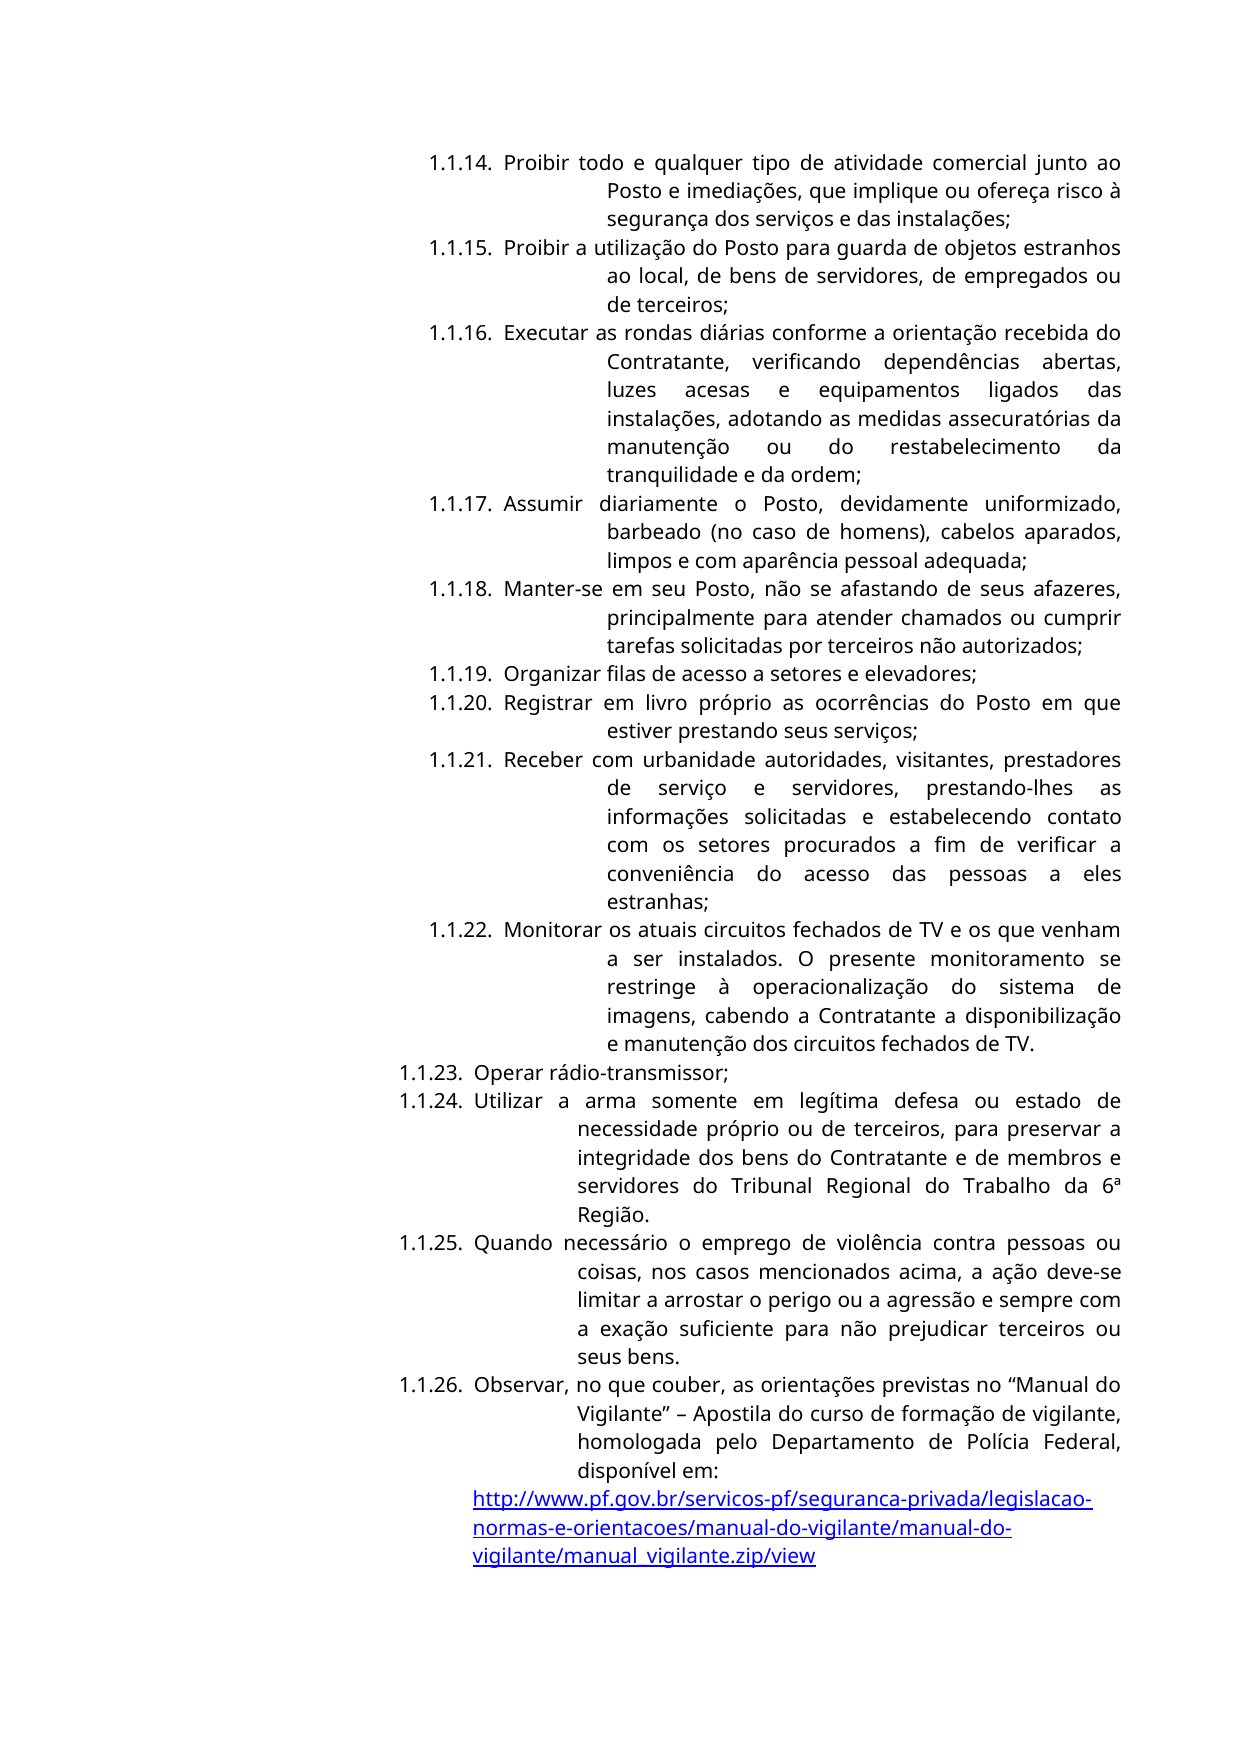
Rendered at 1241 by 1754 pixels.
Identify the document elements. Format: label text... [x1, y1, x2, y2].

list Utilizar a arma somente em legítima defesa ou estado de necessidade próprio ou de terceiros, para preservar a integridade dos bens do Contratante e de membros e servidores do Tribunal Regional do Trabalho da 6ª Região. [399, 1086, 1122, 1228]
list Proibir todo e qualquer tipo de atividade comercial junto ao Posto e imediações, que implique ou ofereça risco à segurança dos serviços e das instalações; [428, 148, 1122, 233]
list Executar as rondas diárias conforme a orientação recebida do Contratante, verificando dependências abertas, luzes acesas e equipamentos ligados das instalações, adotando as medidas assecuratórias da manutenção ou do restabelecimento da tranquilidade e da ordem; [428, 318, 1122, 489]
list Organizar filas de acesso a setores e elevadores; [428, 659, 1122, 688]
list Receber com urbanidade autoridades, visitantes, prestadores de serviço e servidores, prestando-lhes as informações solicitadas e estabelecendo contato com os setores procurados a fim de verificar a conveniência do acesso das pessoas a eles estranhas; [428, 745, 1122, 916]
list Assumir diariamente o Posto, devidamente uniformizado, barbeado (no caso de homens), cabelos aparados, limpos e com aparência pessoal adequada; [428, 489, 1122, 574]
text http://www.pf.gov.br/servicos-pf/seguranca-privada/legislacao-normas-e-orientacoes/manual-do-vigilante/manual-do-vigilante/manual_vigilante.zip/view [472, 1484, 1122, 1569]
list Operar rádio-transmissor; [399, 1058, 1122, 1086]
list Observar, no que couber, as orientações previstas no “Manual do Vigilante” – Apostila do curso de formação de vigilante, homologada pelo Departamento de Polícia Federal, disponível em: [399, 1371, 1122, 1484]
list Monitorar os atuais circuitos fechados de TV e os que venham a ser instalados. O presente monitoramento se restringe à operacionalização do sistema de imagens, cabendo a Contratante a disponibilização e manutenção dos circuitos fechados de TV. [428, 916, 1122, 1058]
list Proibir a utilização do Posto para guarda de objetos estranhos ao local, de bens de servidores, de empregados ou de terceiros; [428, 233, 1122, 318]
list Registrar em livro próprio as ocorrências do Posto em que estiver prestando seus serviços; [428, 688, 1122, 745]
list Quando necessário o emprego de violência contra pessoas ou coisas, nos casos mencionados acima, a ação deve-se limitar a arrostar o perigo ou a agressão e sempre com a exação suficiente para não prejudicar terceiros ou seus bens. [399, 1228, 1122, 1371]
list Manter-se em seu Posto, não se afastando de seus afazeres, principalmente para atender chamados ou cumprir tarefas solicitadas por terceiros não autorizados; [428, 574, 1122, 659]
